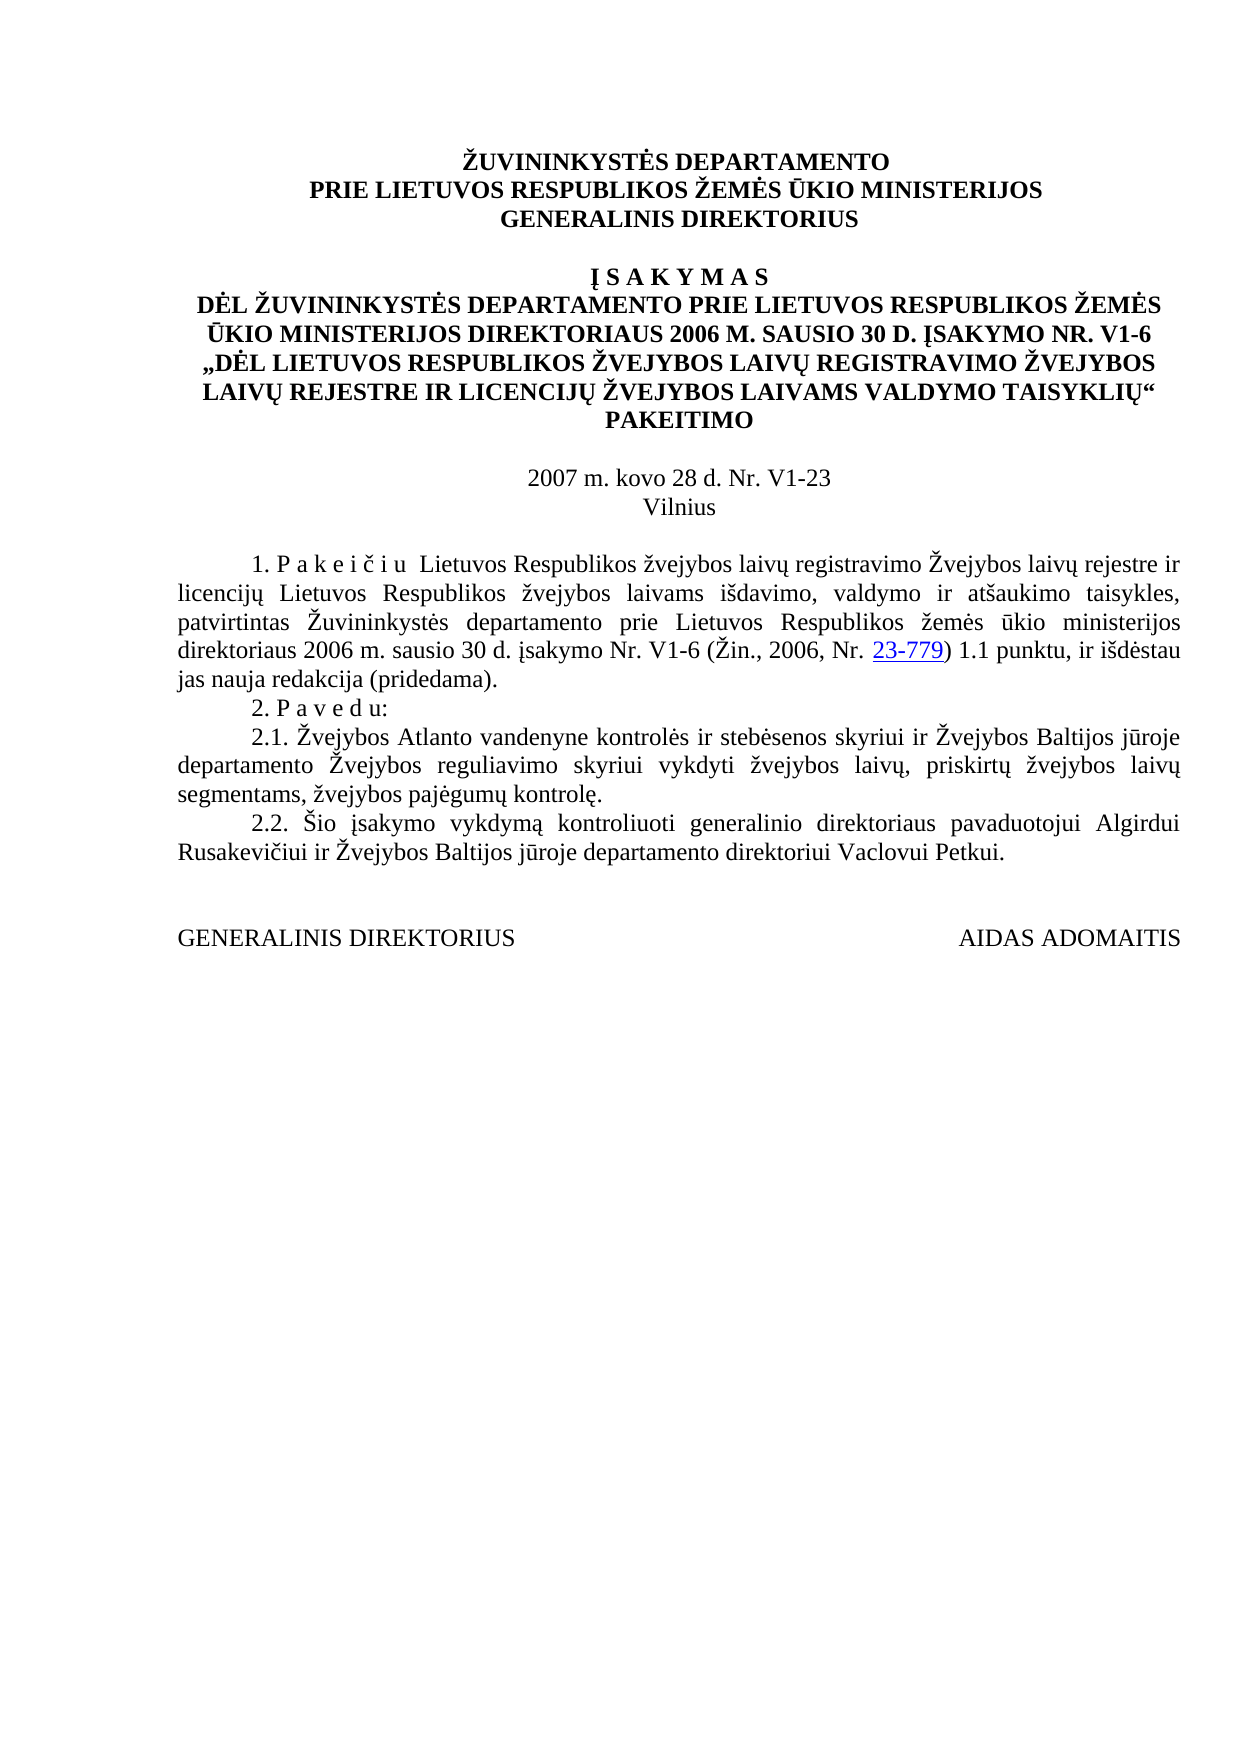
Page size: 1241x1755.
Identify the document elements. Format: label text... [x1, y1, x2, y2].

text 2007 m. kovo 28 d. Nr. V1-23 [177, 463, 1181, 492]
text 2.1. Žvejybos Atlanto vandenyne kontrolės ir stebėsenos skyriui ir Žvejybos Baltijos jūroje departamento Žvejybos reguliavimo skyriui vykdyti žvejybos laivų, priskirtų žvejybos laivų segmentams, žvejybos pajėgumų kontrolę. [177, 722, 1181, 808]
text GENERALINIS DIREKTORIUS [177, 204, 1181, 233]
text 2. Pavedu: [177, 693, 1181, 722]
text PRIE LIETUVOS RESPUBLIKOS ŽEMĖS ŪKIO MINISTERIJOS [177, 176, 1181, 204]
text 2.2. Šio įsakymo vykdymą kontroliuoti generalinio direktoriaus pavaduotojui Algirdui Rusakevičiui ir Žvejybos Baltijos jūroje departamento direktoriui Vaclovui Petkui. [177, 808, 1181, 866]
text GENERALINIS DIREKTORIUS AIDAS ADOMAITIS [177, 923, 1181, 952]
text 1. Pakeičiu Lietuvos Respublikos žvejybos laivų registravimo Žvejybos laivų rejestre ir licencijų Lietuvos Respublikos žvejybos laivams išdavimo, valdymo ir atšaukimo taisykles, patvirtintas Žuvininkystės departamento prie Lietuvos Respublikos žemės ūkio ministerijos direktoriaus 2006 m. sausio 30 d. įsakymo Nr. V1-6 (Žin., 2006, Nr. 23-779) 1.1 punktu, ir išdėstau jas nauja redakcija (pridedama). [177, 549, 1181, 693]
text Į S A K Y M A S [177, 262, 1181, 291]
text ŽUVININKYSTĖS DEPARTAMENTO [177, 147, 1181, 176]
text Vilnius [177, 492, 1181, 521]
text DĖL ŽUVININKYSTĖS DEPARTAMENTO PRIE LIETUVOS RESPUBLIKOS ŽEMĖS ŪKIO MINISTERIJOS DIREKTORIAUS 2006 M. SAUSIO 30 D. ĮSAKYMO NR. V1-6 „DĖL LIETUVOS RESPUBLIKOS ŽVEJYBOS LAIVŲ REGISTRAVIMO ŽVEJYBOS LAIVŲ REJESTRE IR LICENCIJŲ ŽVEJYBOS LAIVAMS VALDYMO TAISYKLIŲ“ PAKEITIMO [177, 291, 1181, 434]
